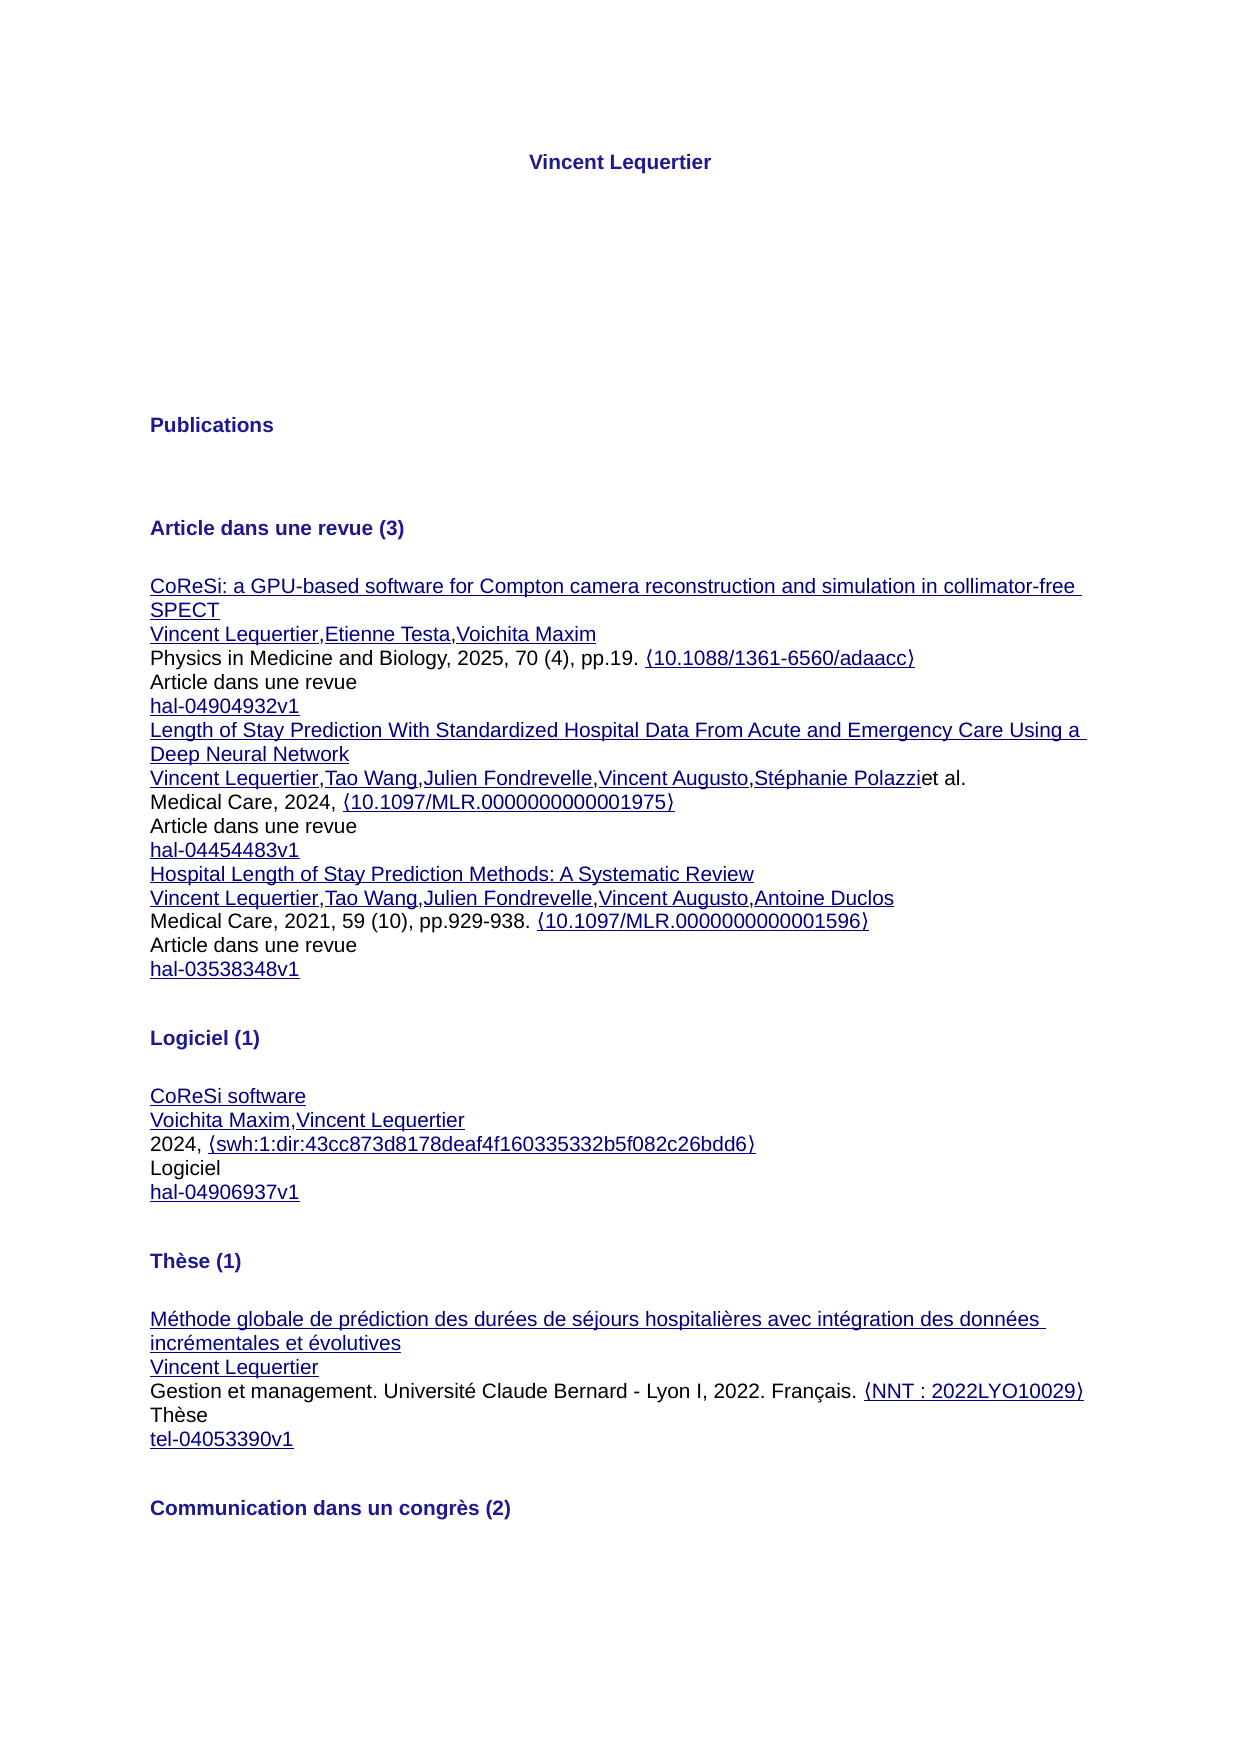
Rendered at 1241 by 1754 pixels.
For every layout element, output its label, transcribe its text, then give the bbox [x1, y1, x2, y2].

table_cell Length of Stay Prediction With Standardized Hospital Data From Acute and Emergency Care Using a Deep Neural Network Vincent Lequertier,Tao Wang,Julien Fondrevelle,Vincent Augusto,Stéphanie Polazziet al. Medical Care, 2024, ⟨10.1097/MLR.0000000000001975⟩ Article dans une revue hal-04454483v1 [150, 718, 1090, 861]
subtitle Vincent Lequertier [150, 150, 1090, 174]
table_header CoReSi software Voichita Maxim,Vincent Lequertier 2024, ⟨swh:1:dir:43cc873d8178deaf4f160335332b5f082c26bdd6⟩ Logiciel hal-04906937v1 [150, 1084, 1090, 1204]
table_cell Hospital Length of Stay Prediction Methods: A Systematic Review Vincent Lequertier,Tao Wang,Julien Fondrevelle,Vincent Augusto,Antoine Duclos Medical Care, 2021, 59 (10), pp.929-938. ⟨10.1097/MLR.0000000000001596⟩ Article dans une revue hal-03538348v1 [150, 861, 1090, 981]
subtitle Article dans une revue (3) [150, 516, 1090, 539]
subtitle Publications [150, 412, 1090, 436]
subtitle Logiciel (1) [150, 1026, 1090, 1050]
subtitle Communication dans un congrès (2) [150, 1496, 1090, 1520]
table_header Méthode globale de prédiction des durées de séjours hospitalières avec intégration des données incrémentales et évolutives Vincent Lequertier Gestion et management. Université Claude Bernard - Lyon I, 2022. Français. ⟨NNT : 2022LYO10029⟩ Thèse tel-04053390v1 [150, 1307, 1090, 1451]
table_header CoReSi: a GPU-based software for Compton camera reconstruction and simulation in collimator-free SPECT Vincent Lequertier,Etienne Testa,Voichita Maxim Physics in Medicine and Biology, 2025, 70 (4), pp.19. ⟨10.1088/1361-6560/adaacc⟩ Article dans une revue hal-04904932v1 [150, 574, 1090, 718]
subtitle Thèse (1) [150, 1249, 1090, 1273]
